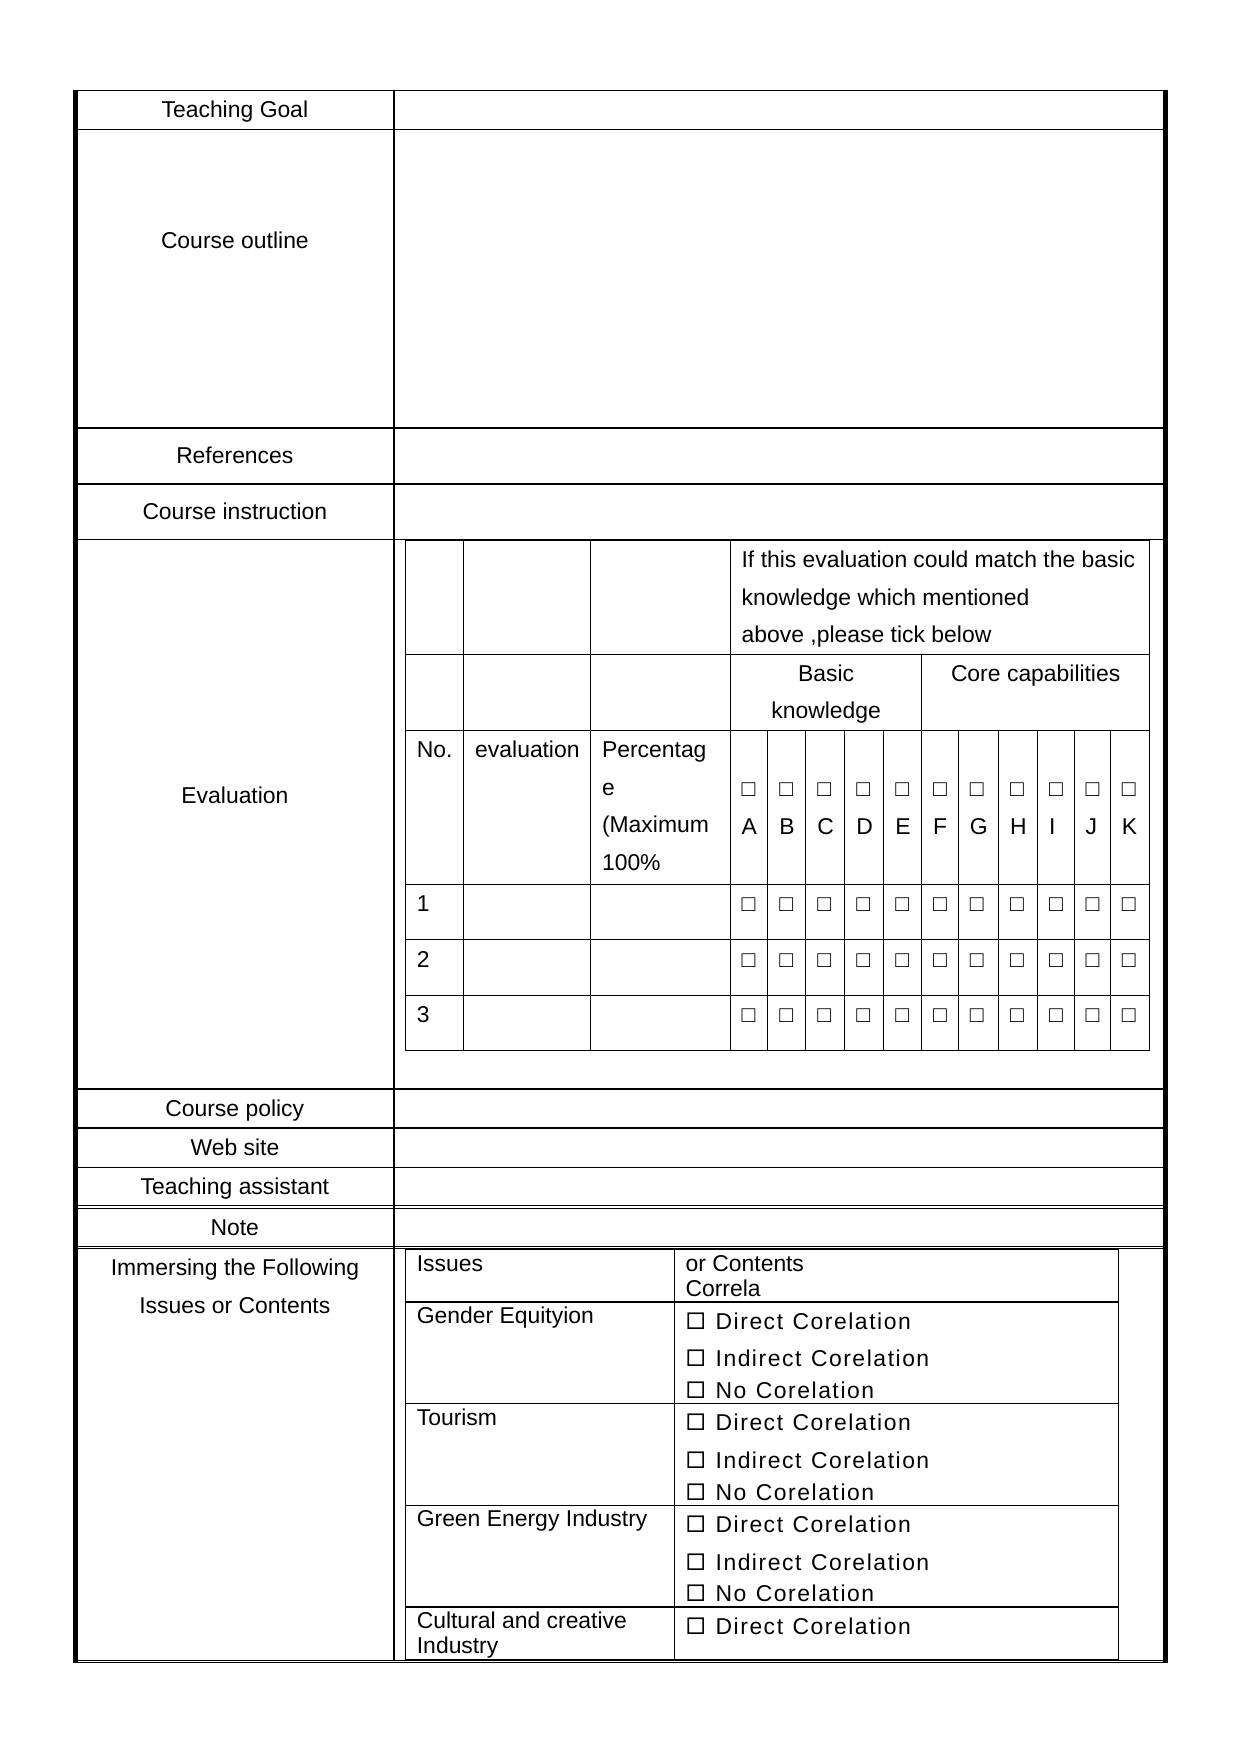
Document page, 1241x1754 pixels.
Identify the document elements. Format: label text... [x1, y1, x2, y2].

table_cell □ I [1038, 731, 1074, 884]
table_cell □ F [922, 731, 958, 884]
table_cell [591, 655, 730, 730]
table_cell □ [731, 885, 767, 939]
table_header Issues [406, 1250, 674, 1301]
table_cell [464, 655, 590, 730]
table_cell evaluation [464, 731, 590, 884]
table_cell □ [922, 996, 958, 1050]
table_cell □ B [768, 731, 805, 884]
table_cell □ J [1075, 731, 1110, 884]
table_cell Core capabilities [922, 655, 1149, 730]
table_cell Immersing the Following Issues or Contents [78, 1249, 393, 1660]
table_cell [395, 130, 1163, 427]
table_cell [395, 1129, 1163, 1166]
table_cell [591, 996, 730, 1050]
table_cell □ [959, 996, 998, 1050]
table_cell □ [845, 885, 883, 939]
table_cell [464, 940, 590, 994]
table_cell References [78, 429, 393, 483]
table_cell □ [999, 940, 1037, 994]
table_cell [395, 1209, 1163, 1246]
table_cell 3 [406, 996, 463, 1050]
table_cell 1 [406, 885, 463, 939]
table_cell □ [959, 885, 998, 939]
table_cell No. [406, 731, 463, 884]
table_cell Course outline [78, 130, 393, 427]
table_cell □ [1075, 885, 1110, 939]
table_cell Tourism [406, 1404, 674, 1505]
table_cell Evaluation [78, 540, 393, 1088]
table_cell □ [768, 996, 805, 1050]
table_cell Cultural and creative Industry [406, 1608, 674, 1659]
table_cell Green Energy Industry [406, 1506, 674, 1606]
table_cell [395, 1090, 1163, 1127]
table_cell  Direct Corelation  Indirect Corelation  No Corelation [675, 1303, 1118, 1403]
table_cell [1119, 1249, 1163, 1660]
table_cell □ [959, 940, 998, 994]
table_header or Contents Correla [675, 1250, 1118, 1301]
table_cell □ [1075, 996, 1110, 1050]
table_cell □ [806, 940, 844, 994]
table_cell □ [1038, 940, 1074, 994]
table_cell □ [884, 885, 921, 939]
table_cell 2 [406, 940, 463, 994]
table_header If this evaluation could match the basic knowledge which mentioned above ,please tick below [731, 541, 1149, 654]
table_cell □ [806, 885, 844, 939]
table_cell □ [999, 885, 1037, 939]
table_cell [591, 940, 730, 994]
table_cell [395, 91, 1163, 128]
table_cell □ [845, 996, 883, 1050]
table_cell □ A [731, 731, 767, 884]
table_cell □ G [959, 731, 998, 884]
table_cell □ [1075, 940, 1110, 994]
table_cell [464, 996, 590, 1050]
table_cell □ [1111, 996, 1149, 1050]
table_cell □ [731, 996, 767, 1050]
table_cell Teaching assistant [78, 1168, 393, 1205]
table_cell Note [78, 1209, 393, 1246]
table_cell □ [922, 885, 958, 939]
table_header [406, 541, 463, 654]
table_cell □ [922, 940, 958, 994]
table_cell □ [768, 885, 805, 939]
table_cell □ [806, 996, 844, 1050]
table_cell □ [731, 940, 767, 994]
table_cell [591, 885, 730, 939]
table_cell □ [1111, 885, 1149, 939]
table_cell □ [999, 996, 1037, 1050]
table_cell Course instruction [78, 485, 393, 538]
table_cell □ C [806, 731, 844, 884]
table_cell □ [768, 940, 805, 994]
table_cell □ K [1111, 731, 1149, 884]
table_cell [406, 655, 463, 730]
table_cell □ [884, 940, 921, 994]
table_cell □ [1038, 885, 1074, 939]
table_cell □ [1038, 996, 1074, 1050]
table_cell Gender Equityion [406, 1303, 674, 1403]
table_cell Teaching Goal [78, 91, 393, 128]
table_cell [395, 1249, 405, 1660]
table_cell [395, 540, 1163, 1088]
table_cell Web site [78, 1129, 393, 1166]
table_cell [395, 485, 1163, 538]
table_header [591, 541, 730, 654]
table_cell [464, 885, 590, 939]
table_cell □ [1111, 940, 1149, 994]
table_cell [395, 1168, 1163, 1205]
table_cell □ [845, 940, 883, 994]
table_cell  Direct Corelation  Indirect Corelation  No Corelation [675, 1506, 1118, 1606]
table_cell □ D [845, 731, 883, 884]
table_cell  Direct Corelation [675, 1608, 1118, 1659]
table_cell Percentage (Maximum 100% [591, 731, 730, 884]
table_cell [395, 429, 1163, 483]
table_cell □ H [999, 731, 1037, 884]
table_cell  Direct Corelation  Indirect Corelation  No Corelation [675, 1404, 1118, 1505]
table_cell □ [884, 996, 921, 1050]
table_cell Course policy [78, 1090, 393, 1127]
table_header [464, 541, 590, 654]
table_cell □ E [884, 731, 921, 884]
table_cell Basic knowledge [731, 655, 921, 730]
